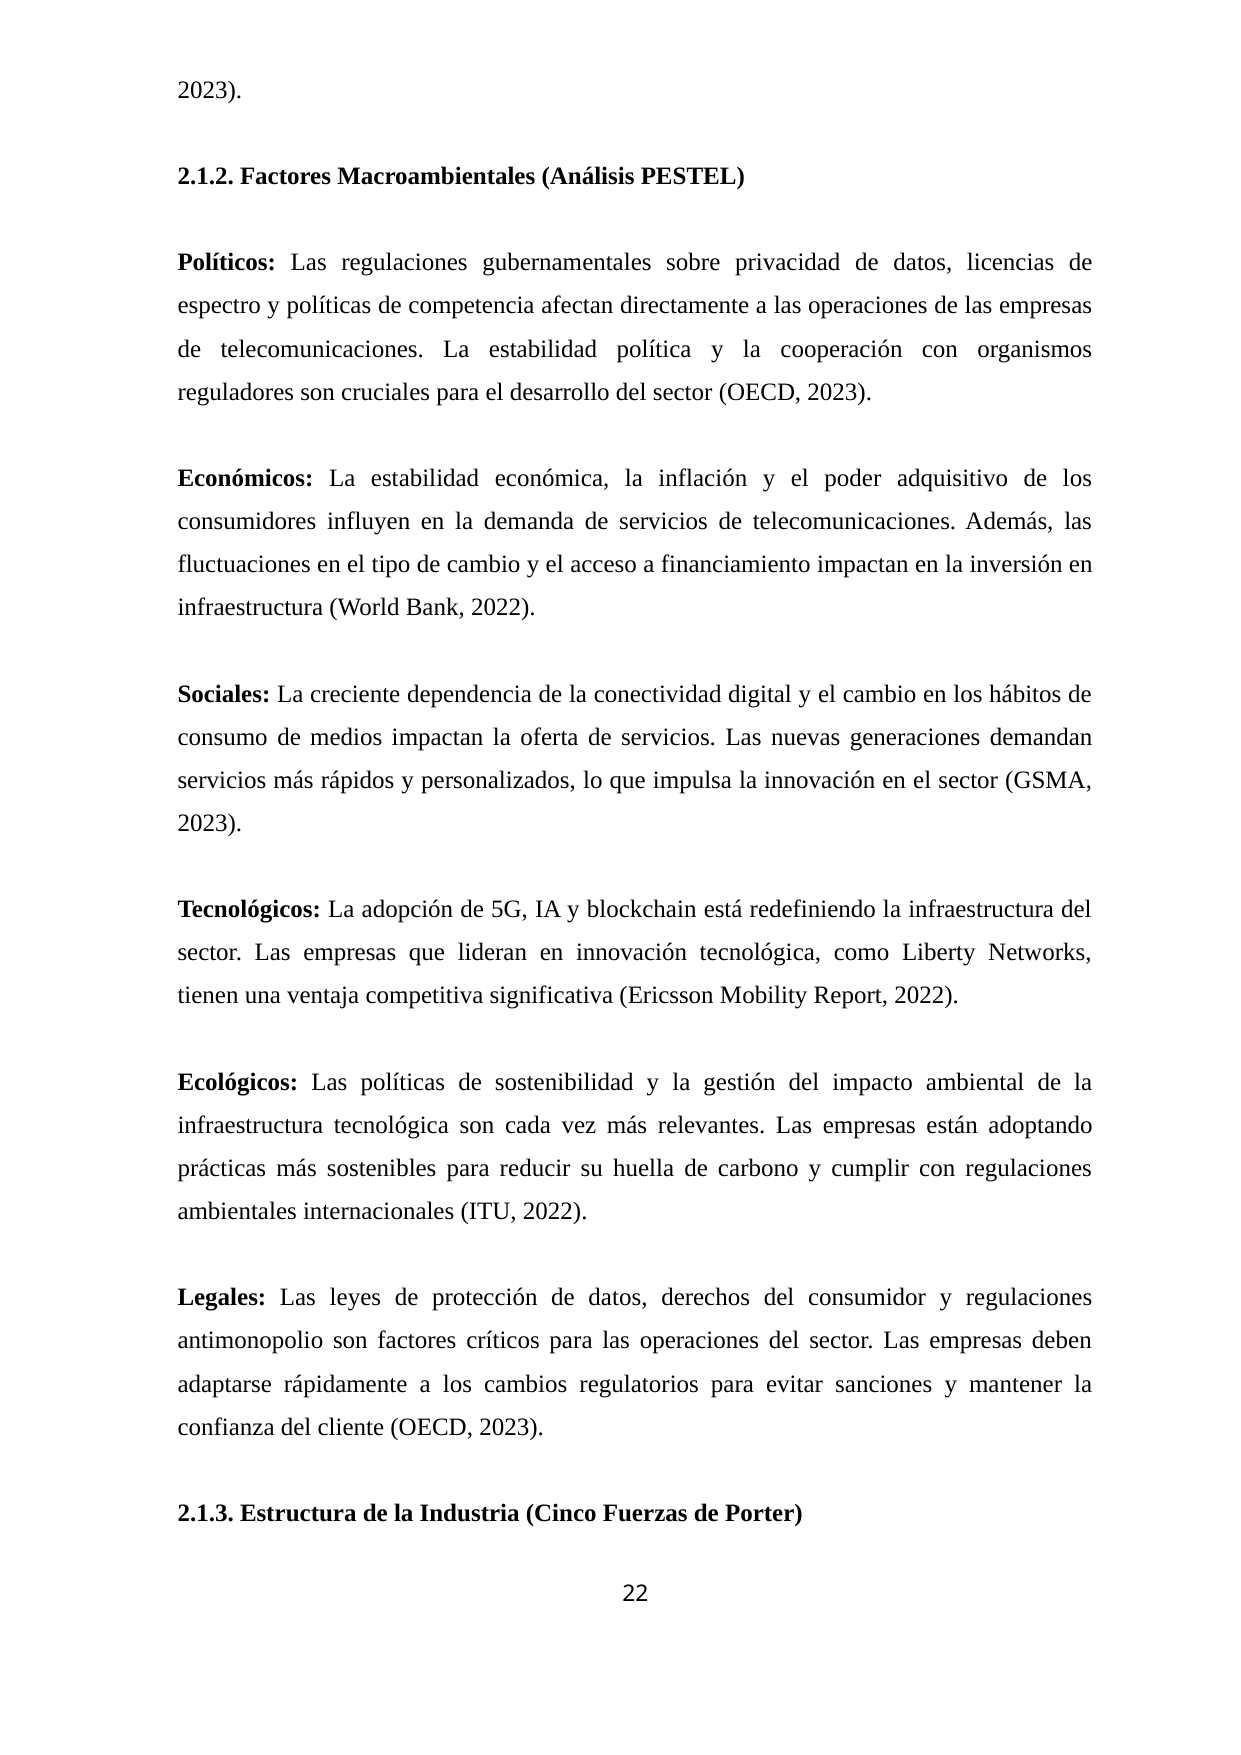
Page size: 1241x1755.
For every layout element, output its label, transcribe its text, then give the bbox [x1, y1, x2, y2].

text 2.1.3. Estructura de la Industria (Cinco Fuerzas de Porter) [177, 1498, 1093, 1527]
text Sociales: La creciente dependencia de la conectividad digital y el cambio en los hábitos de consumo de medios impactan la oferta de servicios. Las nuevas generaciones demandan servicios más rápidos y personalizados, lo que impulsa la innovación en el sector (GSMA, 2023). [177, 679, 1093, 837]
text Legales: Las leyes de protección de datos, derechos del consumidor y regulaciones antimonopolio son factores críticos para las operaciones del sector. Las empresas deben adaptarse rápidamente a los cambios regulatorios para evitar sanciones y mantener la confianza del cliente (OECD, 2023). [177, 1282, 1093, 1441]
text Tecnológicos: La adopción de 5G, IA y blockchain está redefiniendo la infraestructura del sector. Las empresas que lideran en innovación tecnológica, como Liberty Networks, tienen una ventaja competitiva significativa (Ericsson Mobility Report, 2022). [177, 894, 1093, 1009]
text Políticos: Las regulaciones gubernamentales sobre privacidad de datos, licencias de espectro y políticas de competencia afectan directamente a las operaciones de las empresas de telecomunicaciones. La estabilidad política y la cooperación con organismos reguladores son cruciales para el desarrollo del sector (OECD, 2023). [177, 247, 1093, 406]
text Económicos: La estabilidad económica, la inflación y el poder adquisitivo de los consumidores influyen en la demanda de servicios de telecomunicaciones. Además, las fluctuaciones en el tipo de cambio y el acceso a financiamiento impactan en la inversión en infraestructura (World Bank, 2022). [177, 463, 1093, 621]
text 2023). [177, 75, 1093, 104]
text Ecológicos: Las políticas de sostenibilidad y la gestión del impacto ambiental de la infraestructura tecnológica son cada vez más relevantes. Las empresas están adoptando prácticas más sostenibles para reducir su huella de carbono y cumplir con regulaciones ambientales internacionales (ITU, 2022). [177, 1067, 1093, 1225]
text 2.1.2. Factores Macroambientales (Análisis PESTEL) [177, 161, 1093, 190]
